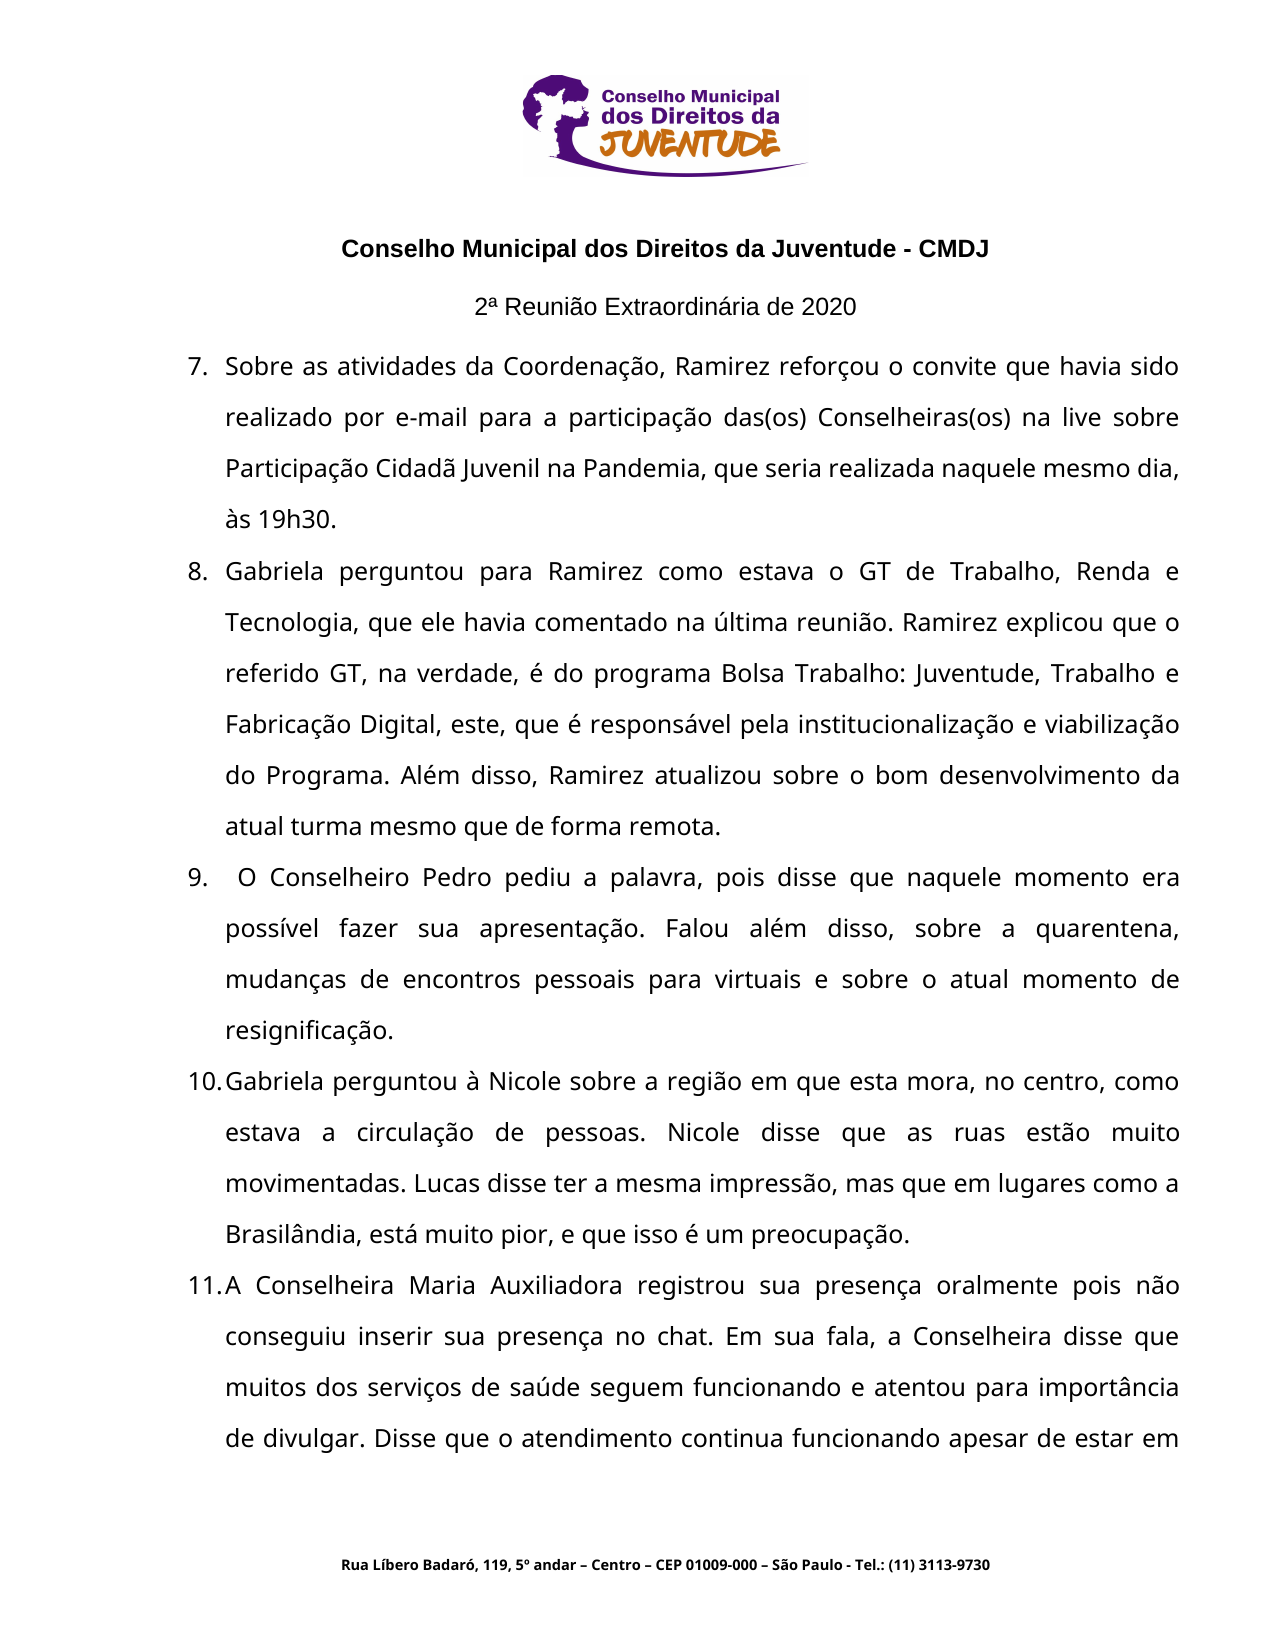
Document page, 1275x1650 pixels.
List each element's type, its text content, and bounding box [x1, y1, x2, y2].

list Gabriela perguntou para Ramirez como estava o GT de Trabalho, Renda e Tecnologia, que ele havia comentado na última reunião. Ramirez explicou que o referido GT, na verdade, é do programa Bolsa Trabalho: Juventude, Trabalho e Fabricação Digital, este, que é responsável pela institucionalização e viabilização do Programa. Além disso, Ramirez atualizou sobre o bom desenvolvimento da atual turma mesmo que de forma remota. [187, 553, 1181, 842]
list A Conselheira Maria Auxiliadora registrou sua presença oralmente pois não conseguiu inserir sua presença no chat. Em sua fala, a Conselheira disse que muitos dos serviços de saúde seguem funcionando e atentou para importância de divulgar. Disse que o atendimento continua funcionando apesar de estar em [187, 1268, 1181, 1455]
list O Conselheiro Pedro pediu a palavra, pois disse que naquele momento era possível fazer sua apresentação. Falou além disso, sobre a quarentena, mudanças de encontros pessoais para virtuais e sobre o atual momento de resignificação. [187, 859, 1181, 1047]
picture [522, 75, 809, 177]
list Gabriela perguntou à Nicole sobre a região em que esta mora, no centro, como estava a circulação de pessoas. Nicole disse que as ruas estão muito movimentadas. Lucas disse ter a mesma impressão, mas que em lugares como a Brasilândia, está muito pior, e que isso é um preocupação. [187, 1064, 1181, 1251]
list Sobre as atividades da Coordenação, Ramirez reforçou o convite que havia sido realizado por e-mail para a participação das(os) Conselheiras(os) na live sobre Participação Cidadã Juvenil na Pandemia, que seria realizada naquele mesmo dia, às 19h30. [187, 349, 1181, 536]
